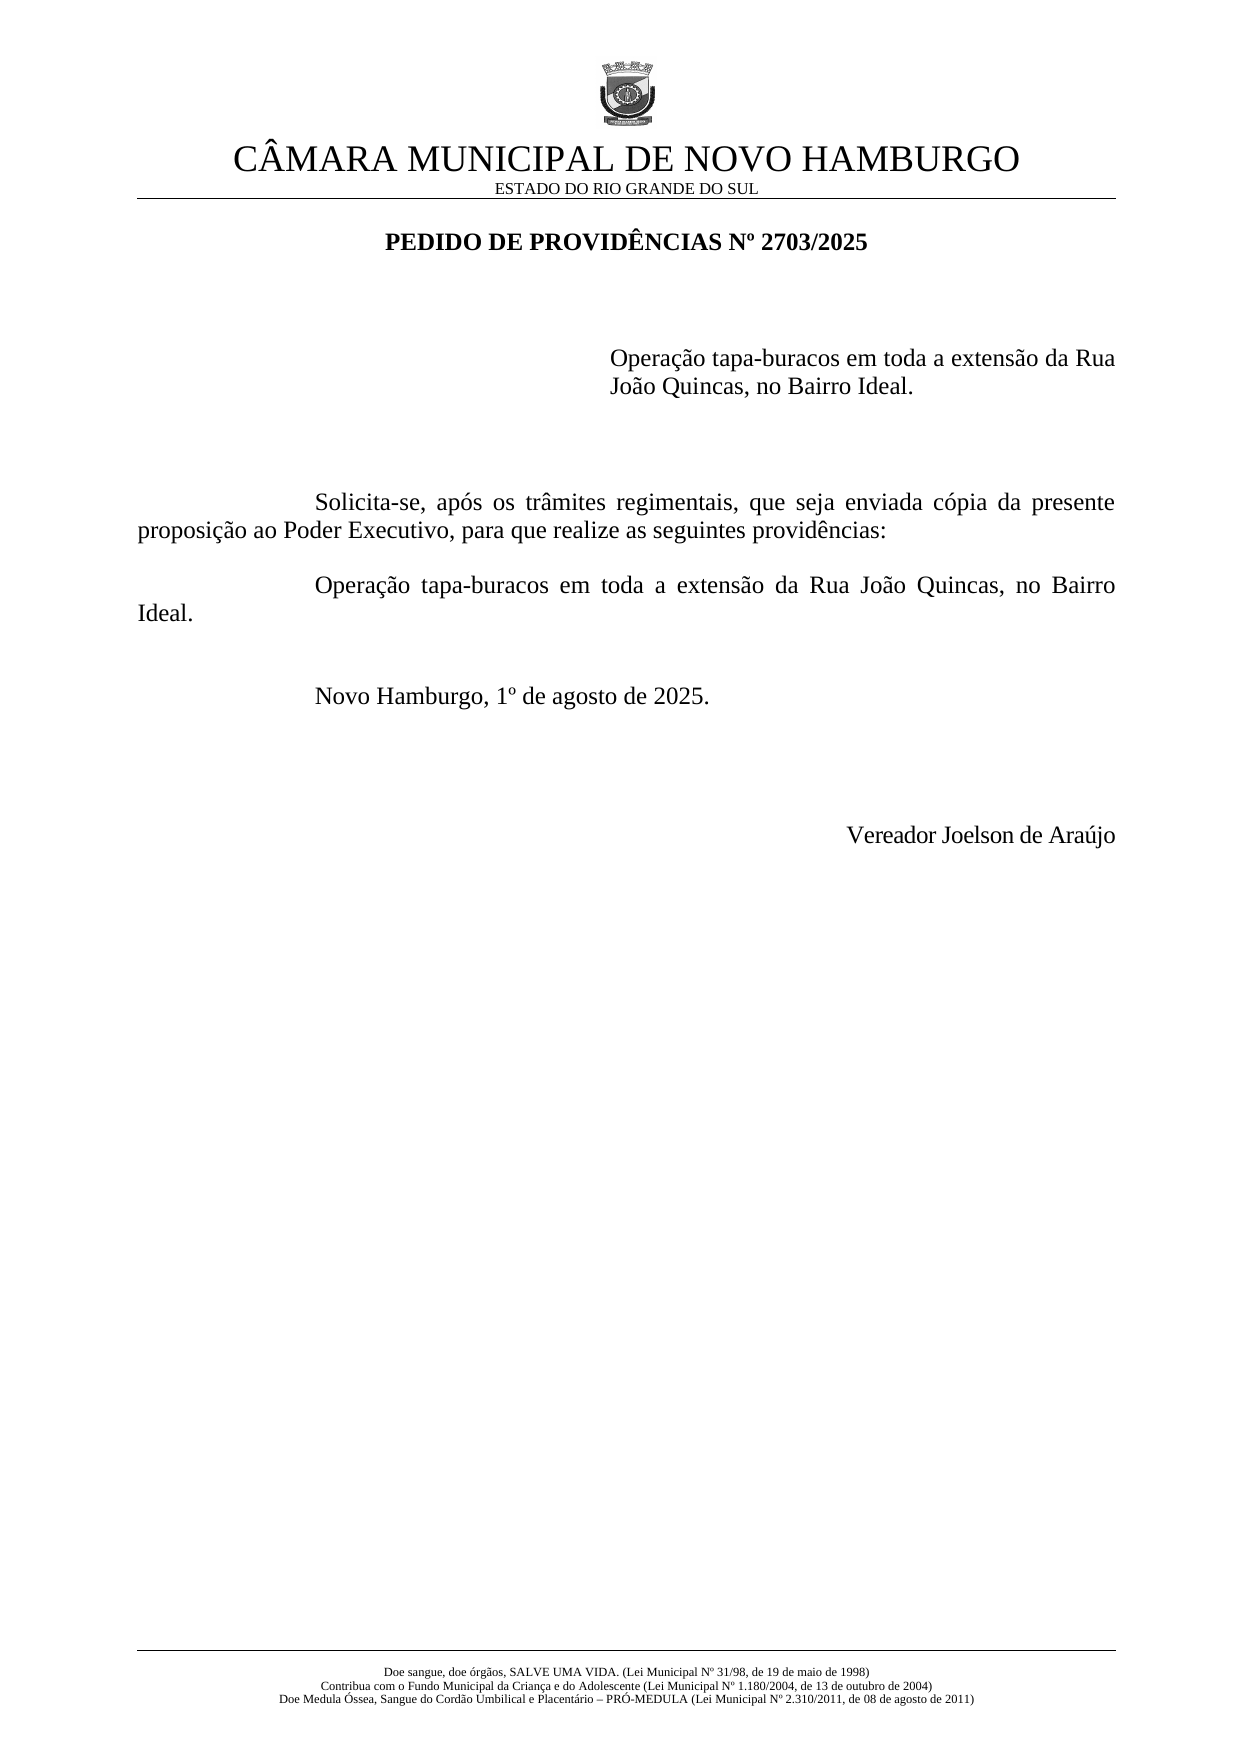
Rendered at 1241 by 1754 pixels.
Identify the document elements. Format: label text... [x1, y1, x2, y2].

text PEDIDO DE PROVIDÊNCIAS Nº 2703/2025 [137, 228, 1116, 256]
text Operação tapa-buracos em toda a extensão da Rua João Quincas, no Bairro Ideal. [610, 344, 1116, 400]
text Vereador Joelson de Araújo [137, 821, 1116, 849]
text Operação tapa-buracos em toda a extensão da Rua João Quincas, no Bairro Ideal. [137, 572, 1116, 627]
text Solicita-se, após os trâmites regimentais, que seja enviada cópia da presente proposição ao Poder Executivo, para que realize as seguintes providências: [137, 488, 1116, 544]
text Novo Hamburgo, 1º de agosto de 2025. [137, 682, 1116, 710]
